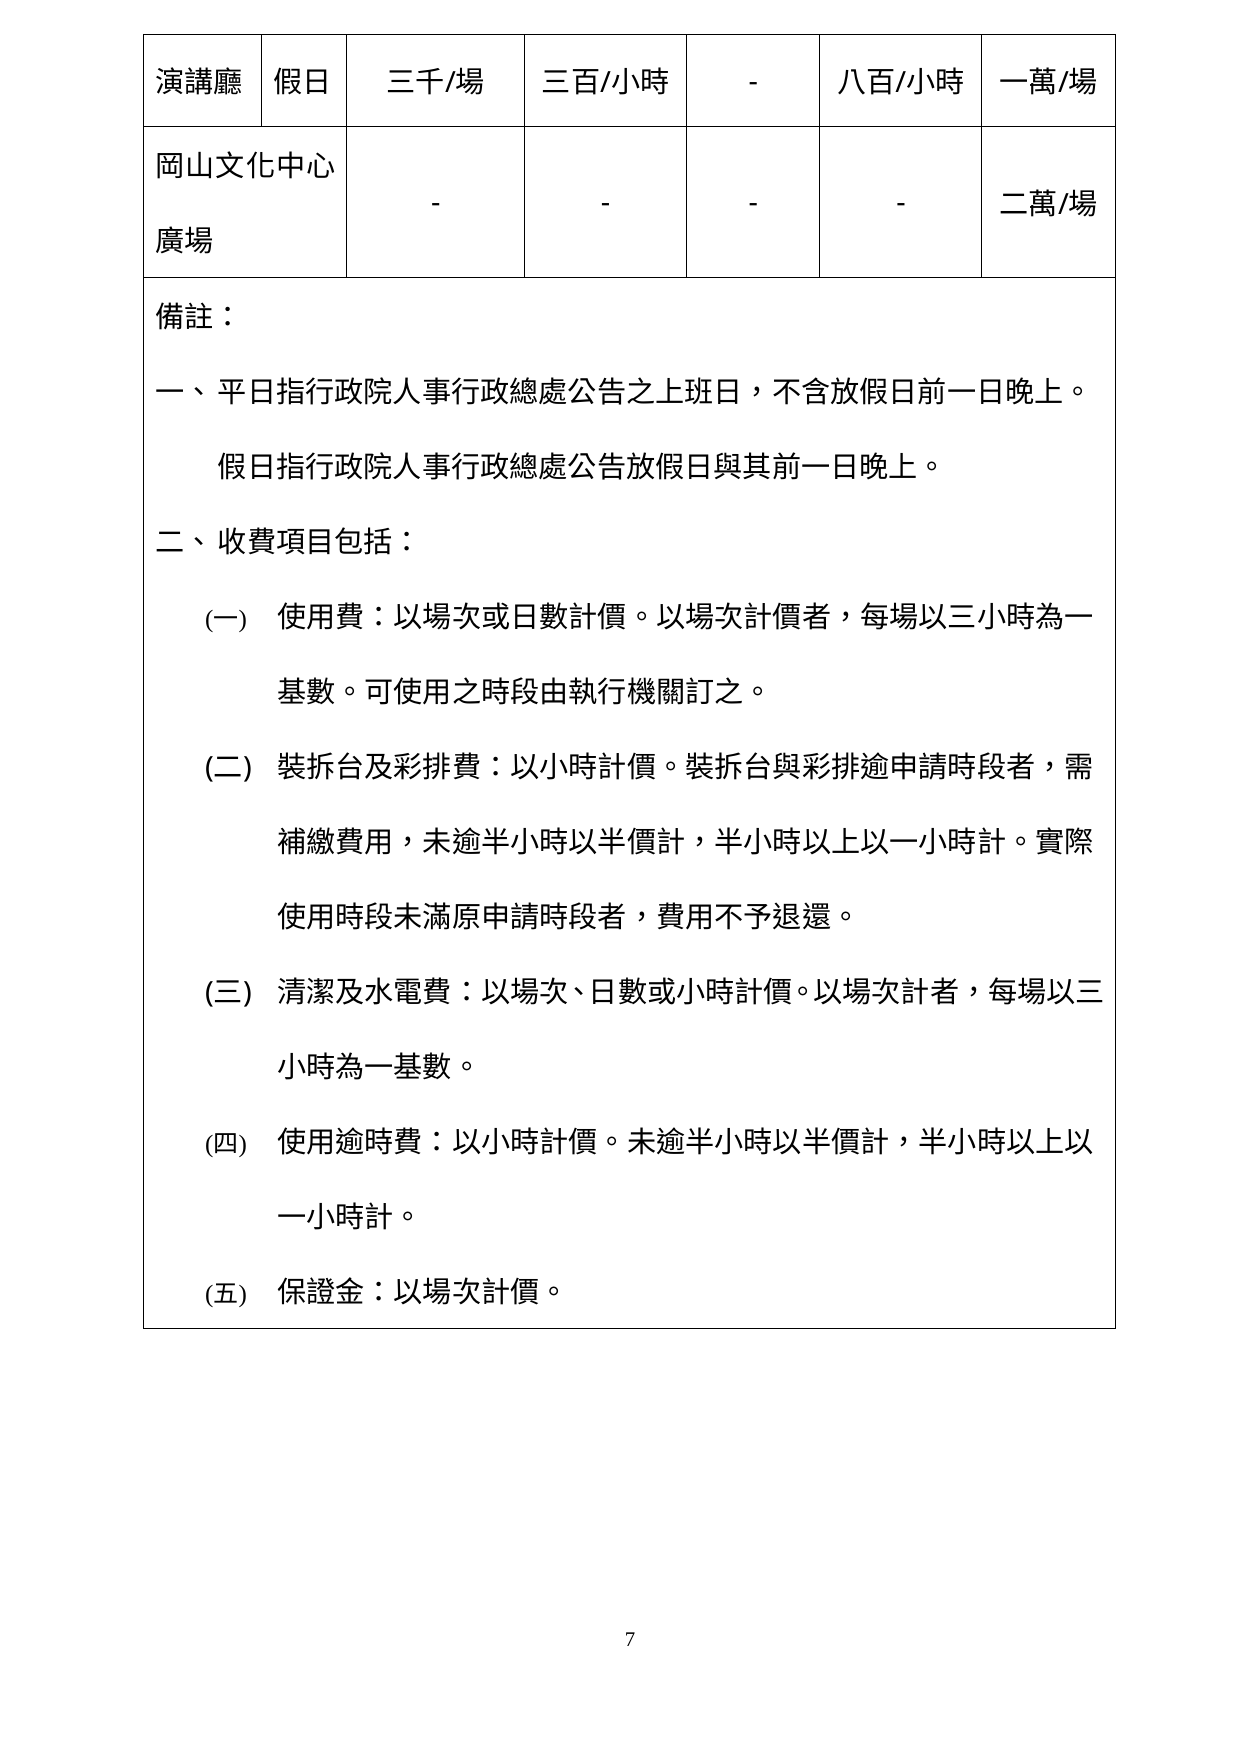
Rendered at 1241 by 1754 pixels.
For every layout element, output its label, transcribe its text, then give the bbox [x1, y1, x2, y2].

table_cell 三千/場 [347, 35, 524, 126]
table_cell 岡山文化中心廣場 [144, 127, 346, 277]
table_cell - [820, 127, 981, 277]
table_cell 一萬/場 [982, 35, 1115, 126]
table_cell 二萬/場 [982, 127, 1115, 277]
table_cell - [347, 127, 524, 277]
table_cell - [687, 35, 819, 126]
table_cell 演講廳 [144, 35, 261, 126]
table_cell 八百/小時 [820, 35, 981, 126]
table_cell 假日 [262, 35, 346, 126]
table_cell 三百/小時 [525, 35, 686, 126]
table_cell - [687, 127, 819, 277]
table_cell - [525, 127, 686, 277]
table_cell 備註： 平日指行政院人事行政總處公告之上班日，不含放假日前一日晚上。 假日指行政院人事行政總處公告放假日與其前一日晚上。 收費項目包括： 使用費：以場次或日數計價。以場次計價者，每場以三小時為一基數。可使用之時段由執行機關訂之。 裝拆台及彩排費：以小時計價。裝拆台與彩排逾申請時段者，需補繳費用，未逾半小時以半價計，半小時以上以一小時計。實際使用時段未滿原申請時段者，費用不予退還。 清潔及水電費：以場次、日數或小時計價。以場次計者，每場以三小時為一基數。 使用逾時費：以小時計價。未逾半小時以半價計，半小時以上以一小時計。 保證金：以場次計價。 [144, 278, 1115, 1328]
